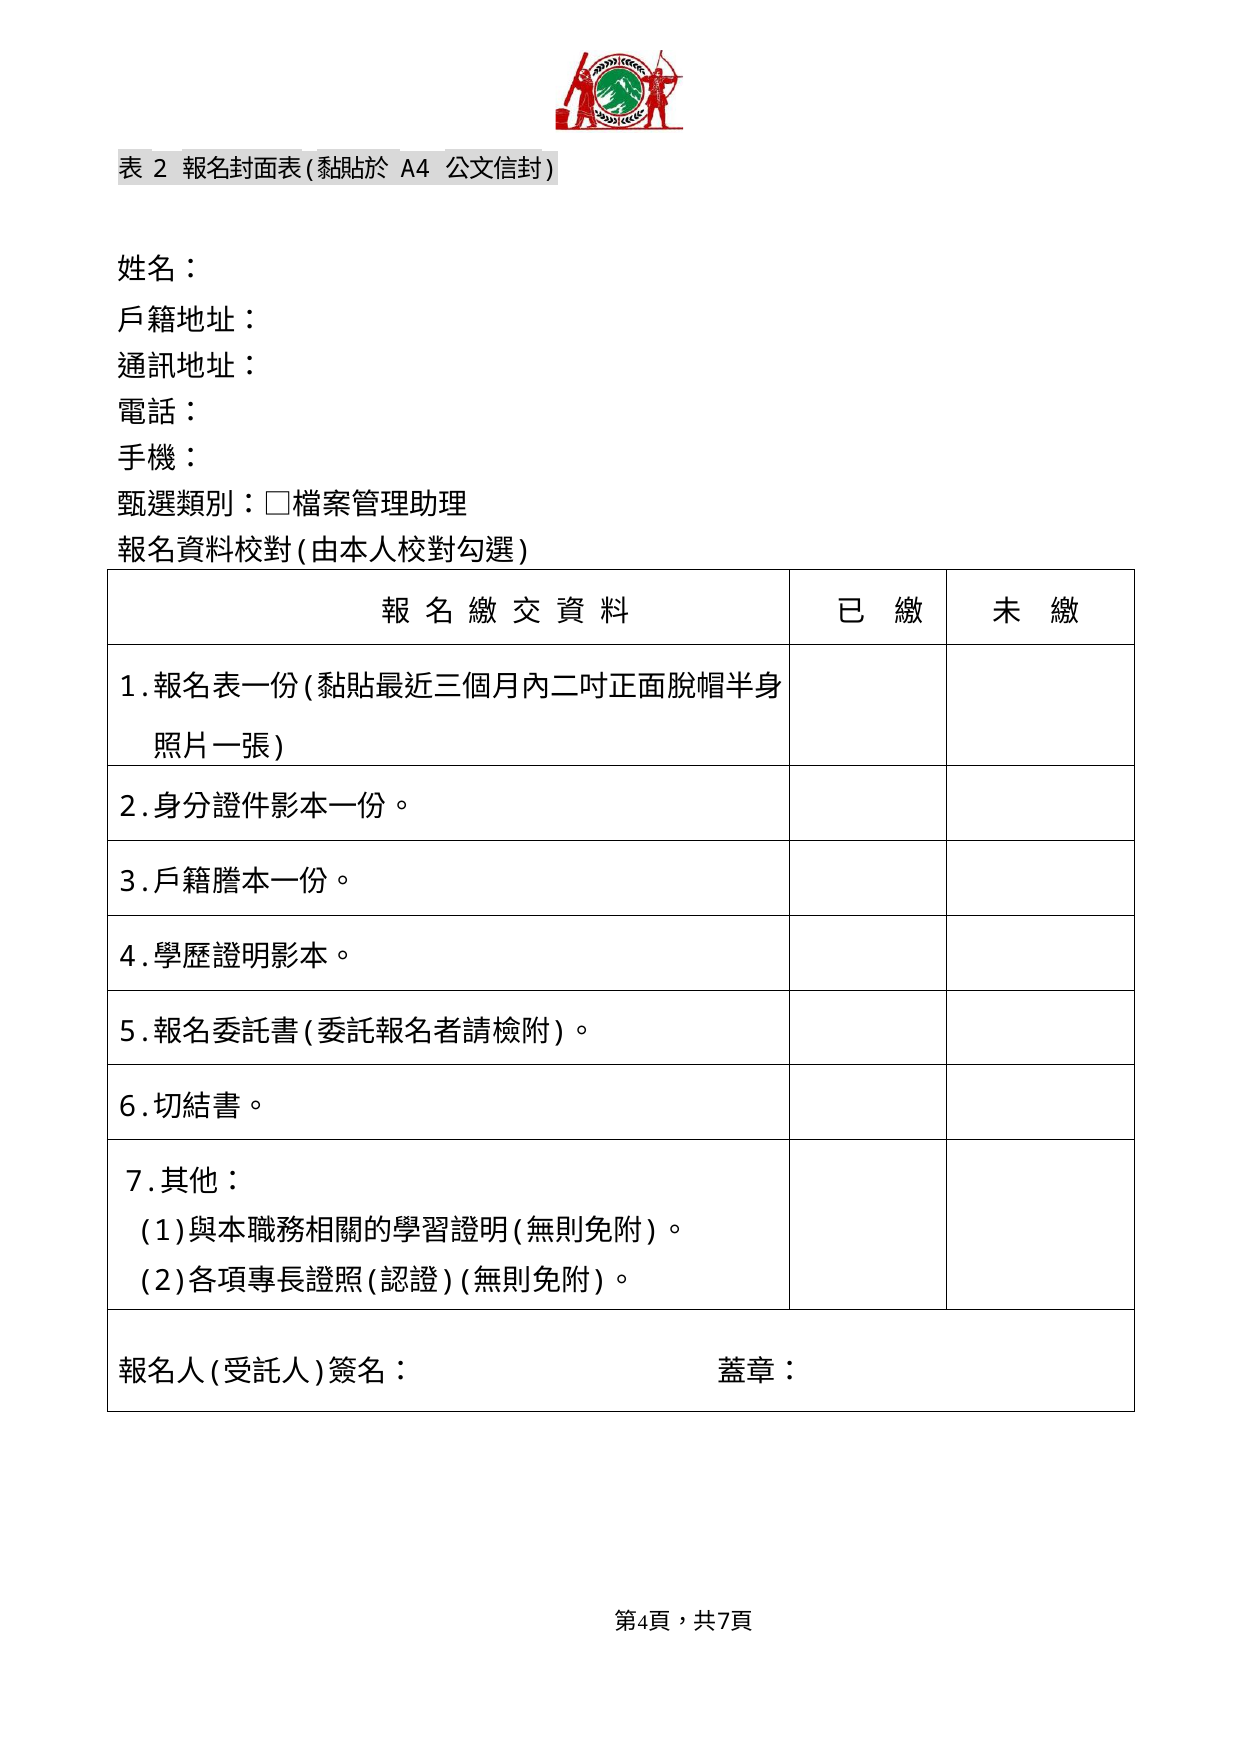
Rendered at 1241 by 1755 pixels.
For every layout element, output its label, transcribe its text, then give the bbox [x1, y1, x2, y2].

text 姓名： [118, 243, 1170, 289]
text 報名資料校對(由本人校對勾選) [118, 523, 557, 569]
table_cell [790, 841, 946, 914]
table_cell [790, 1065, 946, 1139]
table_header 未 繳 [947, 570, 1134, 644]
table_cell [947, 991, 1134, 1064]
table_cell 3.戶籍謄本一份。 [108, 841, 789, 914]
text 表 2 報名封面表(黏貼於 A4 公文信封) [118, 149, 1170, 185]
table_cell 5.報名委託書(委託報名者請檢附)。 [108, 991, 789, 1064]
text 甄選類別：□檔案管理助理 [118, 477, 557, 523]
text 手機： [118, 432, 1170, 477]
table_cell 報名人(受託人)簽名： [108, 1310, 684, 1411]
table_cell 6.切結書。 [108, 1065, 789, 1139]
table_cell [790, 916, 946, 989]
table_cell [947, 766, 1134, 840]
table_cell 2.身分證件影本一份。 [108, 766, 789, 840]
table_cell [790, 1140, 946, 1309]
table_header 報 名 繳 交 資 料 [108, 570, 789, 644]
table_header 已 繳 [790, 570, 946, 644]
table_cell [947, 916, 1134, 989]
table_cell [947, 841, 1134, 914]
table_cell [947, 1140, 1134, 1309]
picture [555, 50, 684, 133]
table_cell 4.學歷證明影本。 [108, 916, 789, 989]
table_cell [790, 766, 946, 840]
table_cell 7.其他： (1)與本職務相關的學習證明(無則免附)。 (2)各項專長證照(認證)(無則免附)。 [108, 1140, 789, 1309]
table_cell [790, 991, 946, 1064]
table_cell 1.報名表一份(黏貼最近三個月內二吋正面脫帽半身 照片一張) [108, 645, 789, 764]
table_cell [947, 1065, 1134, 1139]
table_cell [790, 645, 946, 764]
table_cell 蓋章： [685, 1310, 1134, 1411]
table_cell [947, 645, 1134, 764]
text 戶籍地址： 通訊地址： 電話： [118, 294, 265, 431]
